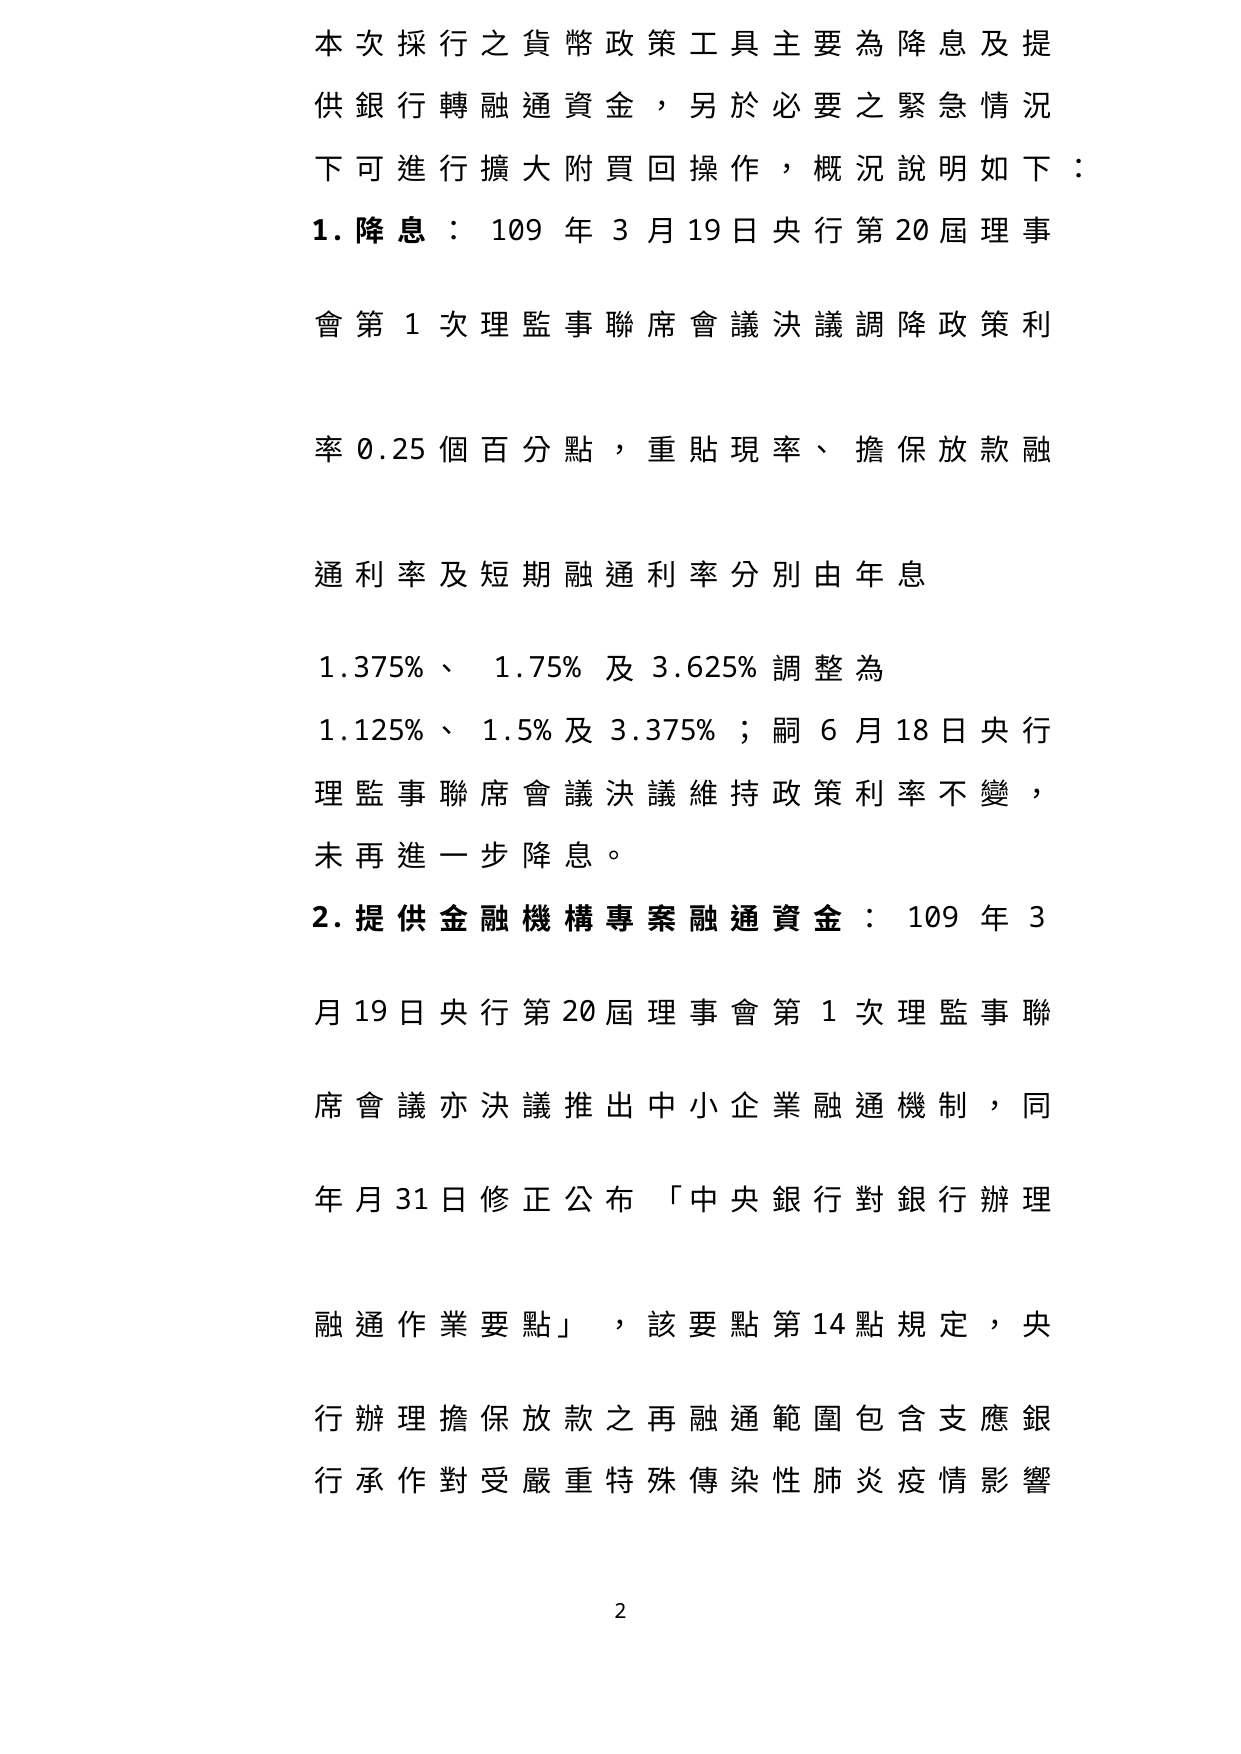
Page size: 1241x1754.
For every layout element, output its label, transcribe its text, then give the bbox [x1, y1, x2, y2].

text 為因應嚴重特殊傳染性肺炎疫情，央行本次採行之貨幣政策工具主要為降息及提供銀行轉融通資金，另於必要之緊急情況下可進行擴大附買回操作，概況說明如下： [271, 0, 1058, 187]
text 1.降息：109年3月19日央行第20屆理事會第1次理監事聯席會議決議調降政策利率0.25個百分點，重貼現率、擔保放款融通利率及短期融通利率分別由年息1.375%、1.75%及3.625%調整為1.125%、1.5%及3.375%；嗣6月18日央行理監事聯席會議決議維持政策利率不變，未再進一步降息。 [271, 187, 1058, 875]
text 2.提供金融機構專案融通資金：109年3月19日央行第20屆理事會第1次理監事聯席會議亦決議推出中小企業融通機制，同年月31日修正公布「中央銀行對銀行辦理融通作業要點」，該要點第14點規定，央行辦理擔保放款之再融通範圍包含支應銀行承作對受嚴重特殊傳染性肺炎疫情影響之中小企業放款之資金需求，並依據該要點第15點第2項訂定「中央銀行辦理銀行承作受嚴重特殊傳染性肺炎疫情影響之中小企業貸款專案融通作業規定」，自109年4月1日至110年3月27日提供2,000億元融通額度予金融機構承作受疫情影響之中小企業擔保放款，以協助其營運周轉；嗣央行為利銀行協助小規模營業人儘速取得營運周轉金，於4月17日增訂小規模營業人簡易申貸方案，金融機構審核得參據簡易評分表項目，免徵提財務報表或營業人銷售額與稅額申報書(又稱401表)；此外，為提振銀行辦理意願，自同年月27日起銀行向央行申請融通之適用利率由原0.25%降至0.1%；復考量小規模營業人與基層金融機構關係密切，自同年5月4日起將農漁會信用部及信用合作社納入小規模營業人簡易申貸方案(即C方案)之辦理機構。金融機構運用央行專案融通資金辦理專案貸款，依貸款對象、額度及擔保(保證)類別分為A、B及C等3種方案(詳附表2-2-1)，至貸款准駁與否、貸款期限及還款方式等，悉由承貸銀行依相關授信規定辦理。截至109年6月30日止，各金融機構合計受理10萬321戶，金額約902億6,504萬元，核准9萬3,185戶，金額約813億8,907萬元(詳附表2-2-2)。 [271, 875, 1058, 1500]
